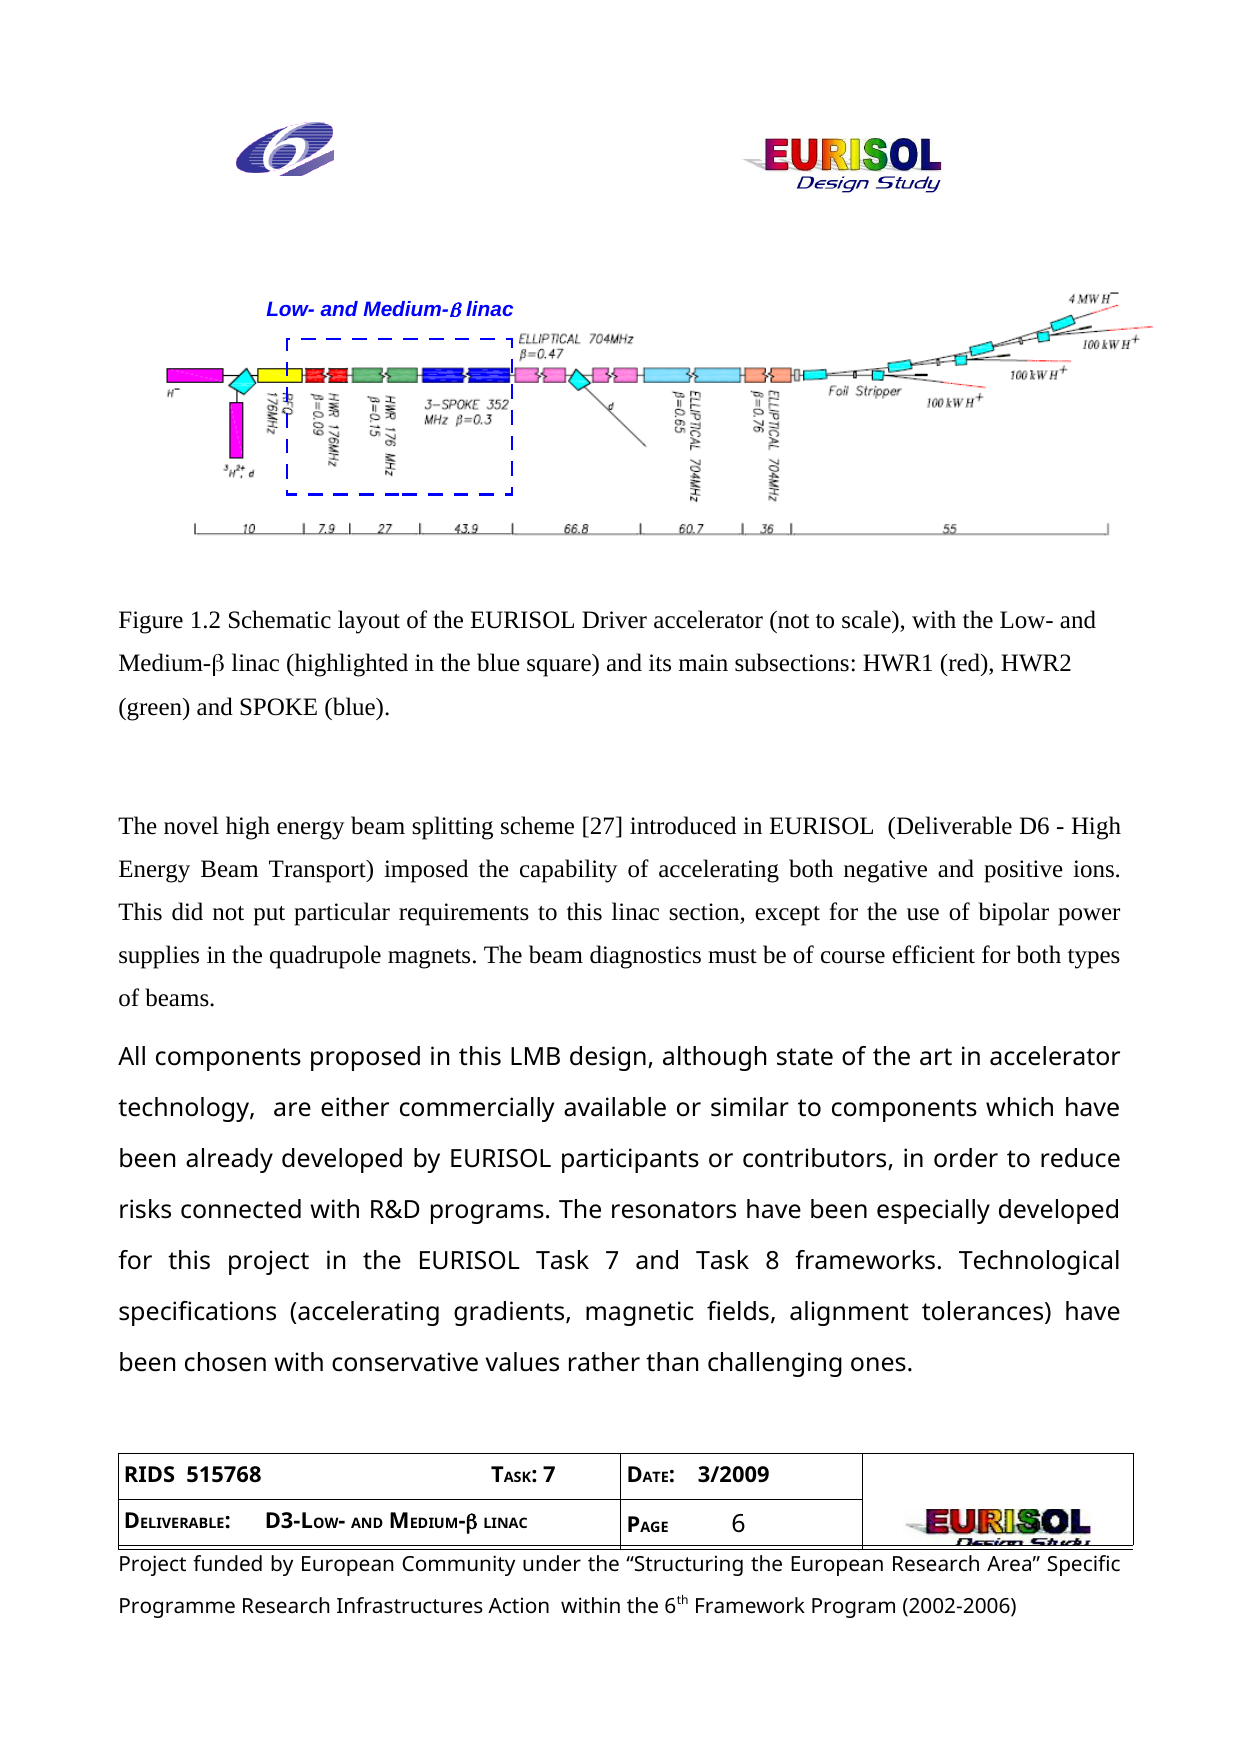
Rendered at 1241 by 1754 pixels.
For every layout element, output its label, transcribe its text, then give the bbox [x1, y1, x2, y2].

text Low- and Medium- linac [266, 297, 533, 317]
text All components proposed in this LMB design, although state of the art in accelerator technology, are either commercially available or similar to components which have been already developed by EURISOL participants or contributors, in order to reduce risks connected with R&D programs. The resonators have been especially developed for this project in the EURISOL Task 7 and Task 8 frameworks. Technological specifications (accelerating gradients, magnetic fields, alignment tolerances) have been chosen with conservative values rather than challenging ones. [118, 1038, 1122, 1379]
picture [134, 270, 1164, 567]
picture [234, 119, 334, 176]
picture [740, 138, 942, 197]
text The novel high energy beam splitting scheme [27] introduced in EURISOL (Deliverable D6 - High Energy Beam Transport) imposed the capability of accelerating both negative and positive ions. This did not put particular requirements to this linac section, except for the use of bipolar power supplies in the quadrupole magnets. The beam diagnostics must be of course efficient for both types of beams. [118, 811, 1122, 1012]
picture [903, 1509, 1092, 1545]
text Figure 1.2 Schematic layout of the EURISOL Driver accelerator (not to scale), with the Low- and Medium- linac (highlighted in the blue square) and its main subsections: HWR1 (red), HWR2 (green) and SPOKE (blue). [118, 605, 1122, 720]
